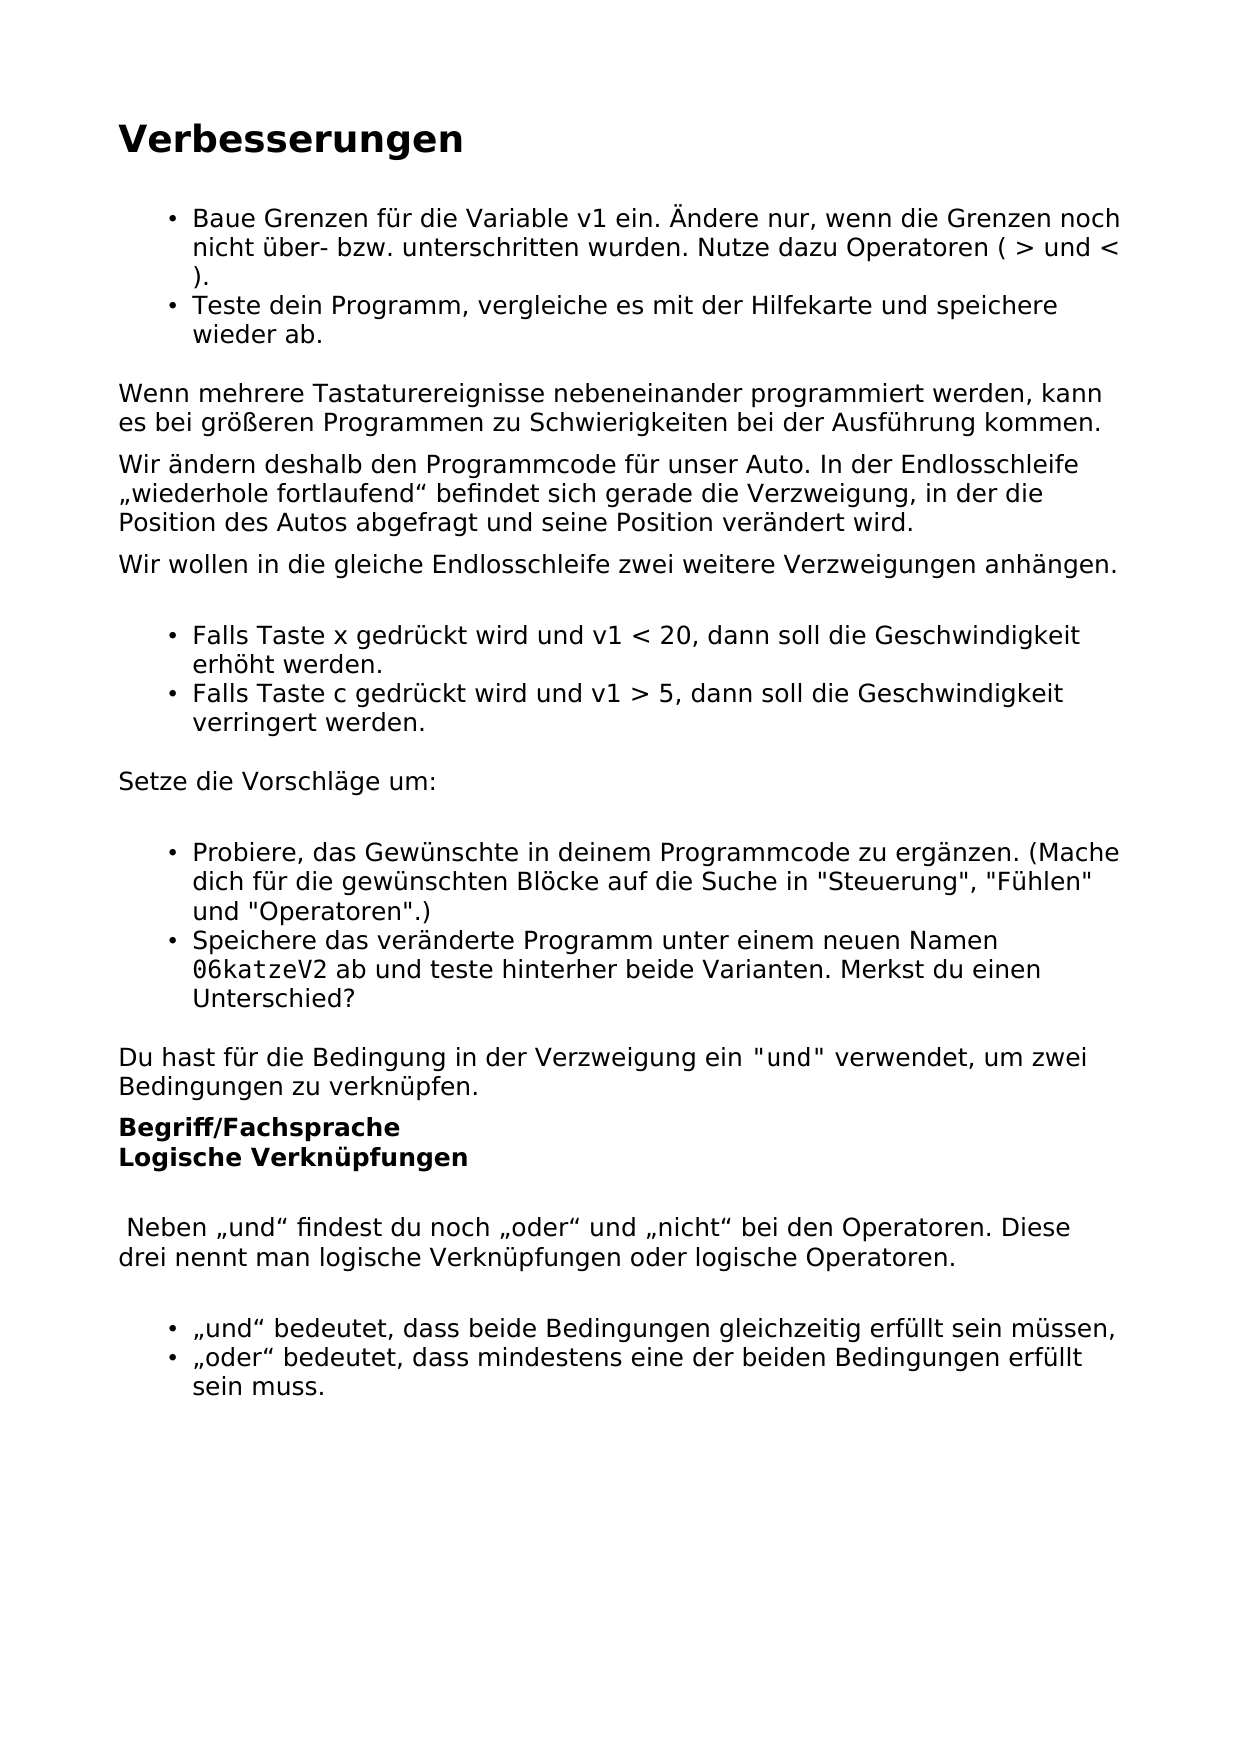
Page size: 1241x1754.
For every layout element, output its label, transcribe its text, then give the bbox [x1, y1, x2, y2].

list Falls Taste x gedrückt wird und v1 < 20, dann soll die Geschwindigkeit erhöht werden. [177, 621, 1122, 679]
list „und“ bedeutet, dass beide Bedingungen gleichzeitig erfüllt sein müssen, [177, 1314, 1122, 1343]
text Begriff/Fachsprache Logische Verknüpfungen [118, 1114, 1122, 1172]
text Wir ändern deshalb den Programmcode für unser Auto. In der Endlosschleife „wiederhole fortlaufend“ befindet sich gerade die Verzweigung, in der die Position des Autos abgefragt und seine Position verändert wird. [118, 450, 1122, 537]
list „oder“ bedeutet, dass mindestens eine der beiden Bedingungen erfüllt sein muss. [177, 1343, 1122, 1401]
text Setze die Vorschläge um: [118, 767, 1122, 796]
list Teste dein Programm, vergleiche es mit der Hilfekarte und speichere wieder ab. [177, 291, 1122, 349]
list Baue Grenzen für die Variable v1 ein. Ändere nur, wenn die Grenzen noch nicht über- bzw. unterschritten wurden. Nutze dazu Operatoren ( > und < ). [177, 204, 1122, 291]
subtitle Verbesserungen [118, 118, 1122, 162]
text Neben „und“ findest du noch „oder“ und „nicht“ bei den Operatoren. Diese drei nennt man logische Verknüpfungen oder logische Operatoren. [118, 1184, 1122, 1272]
list Falls Taste c gedrückt wird und v1 > 5, dann soll die Geschwindigkeit verringert werden. [177, 679, 1122, 738]
list Probiere, das Gewünschte in deinem Programmcode zu ergänzen. (Mache dich für die gewünschten Blöcke auf die Suche in "Steuerung", "Fühlen" und "Operatoren".) [177, 838, 1122, 926]
text Du hast für die Bedingung in der Verzweigung ein "und" verwendet, um zwei Bedingungen zu verknüpfen. [118, 1043, 1122, 1101]
text Wir wollen in die gleiche Endlosschleife zwei weitere Verzweigungen anhängen. [118, 550, 1122, 579]
text Wenn mehrere Tastaturereignisse nebeneinander programmiert werden, kann es bei größeren Programmen zu Schwierigkeiten bei der Ausführung kommen. [118, 379, 1122, 437]
list Speichere das veränderte Programm unter einem neuen Namen 06katzeV2 ab und teste hinterher beide Varianten. Merkst du einen Unterschied? [177, 926, 1122, 1013]
